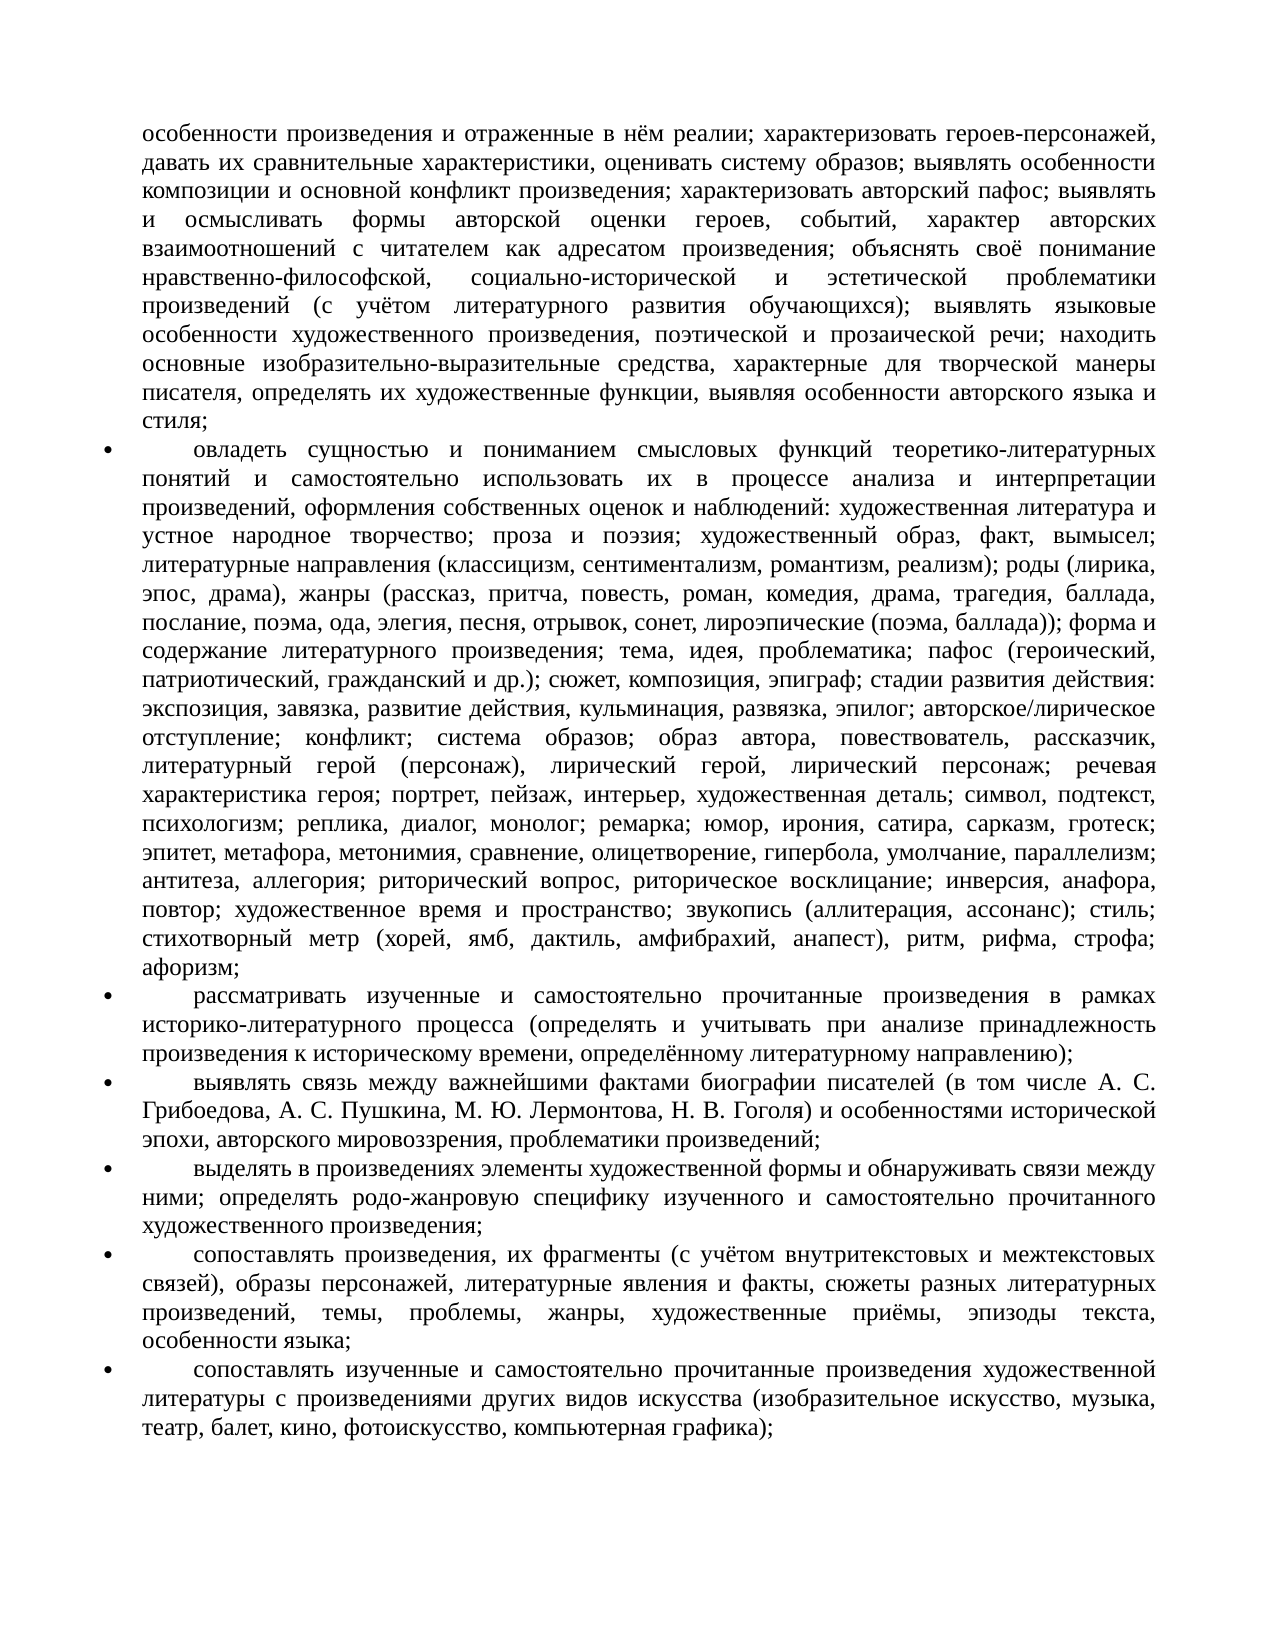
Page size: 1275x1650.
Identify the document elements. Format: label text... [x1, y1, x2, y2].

list выявлять связь между важнейшими фактами биографии писателей (в том числе А. С. Грибоедова, А. С. Пушкина, М. Ю. Лермонтова, Н. В. Гоголя) и особенностями исторической эпохи, авторского мировоззрения, проблематики произведений; [104, 1067, 1157, 1153]
list сопоставлять изученные и самостоятельно прочитанные произведения художественной литературы с произведениями других видов искусства (изобразительное искусство, музыка, театр, балет, кино, фотоискусство, компьютерная графика); [104, 1354, 1157, 1441]
list выделять в произведениях элементы художественной формы и обнаруживать связи между ними; определять родо-жанровую специфику изученного и самостоятельно прочитанного художественного произведения; [104, 1153, 1157, 1239]
list особенности произведения и отраженные в нём реалии; характеризовать героев-персонажей, давать их сравнительные характеристики, оценивать систему образов; выявлять особенности композиции и основной конфликт произведения; характеризовать авторский пафос; выявлять и осмысливать формы авторской оценки героев, событий, характер авторских взаимоотношений с читателем как адресатом произведения; объяснять своё понимание нравственно-философской, социально-исторической и эстетической проблематики произведений (с учётом литературного развития обучающихся); выявлять языковые особенности художественного произведения, поэтической и прозаической речи; находить основные изобразительно-выразительные средства, характерные для творческой манеры писателя, определять их художественные функции, выявляя особенности авторского языка и стиля; [104, 118, 1157, 434]
list рассматривать изученные и самостоятельно прочитанные произведения в рамках историко-литературного процесса (определять и учитывать при анализе принадлежность произведения к историческому времени, определённому литературному направлению); [104, 981, 1157, 1067]
list овладеть сущностью и пониманием смысловых функций теоретико-литературных понятий и самостоятельно использовать их в процессе анализа и интерпретации произведений, оформления собственных оценок и наблюдений: художественная литература и устное народное творчество; проза и поэзия; художественный образ, факт, вымысел; литературные направления (классицизм, сентиментализм, романтизм, реализм); роды (лирика, эпос, драма), жанры (рассказ, притча, повесть, роман, комедия, драма, трагедия, баллада, послание, поэма, ода, элегия, песня, отрывок, сонет, лироэпические (поэма, баллада)); форма и содержание литературного произведения; тема, идея, проблематика; пафос (героический, патриотический, гражданский и др.); сюжет, композиция, эпиграф; стадии развития действия: экспозиция, завязка, развитие действия, кульминация, развязка, эпилог; авторское/лирическое отступление; конфликт; система образов; образ автора, повествователь, рассказчик, литературный герой (персонаж), лирический герой, лирический персонаж; речевая характеристика героя; портрет, пейзаж, интерьер, художественная деталь; символ, подтекст, психологизм; реплика, диалог, монолог; ремарка; юмор, ирония, сатира, сарказм, гротеск; эпитет, метафора, метонимия, сравнение, олицетворение, гипербола, умолчание, параллелизм; антитеза, аллегория; риторический вопрос, риторическое восклицание; инверсия, анафора, повтор; художественное время и пространство; звукопись (аллитерация, ассонанс); стиль; стихотворный метр (хорей, ямб, дактиль, амфибрахий, анапест), ритм, рифма, строфа; афоризм; [104, 434, 1157, 981]
list сопоставлять произведения, их фрагменты (с учётом внутритекстовых и межтекстовых связей), образы персонажей, литературные явления и факты, сюжеты разных литературных произведений, темы, проблемы, жанры, художественные приёмы, эпизоды текста, особенности языка; [104, 1239, 1157, 1354]
